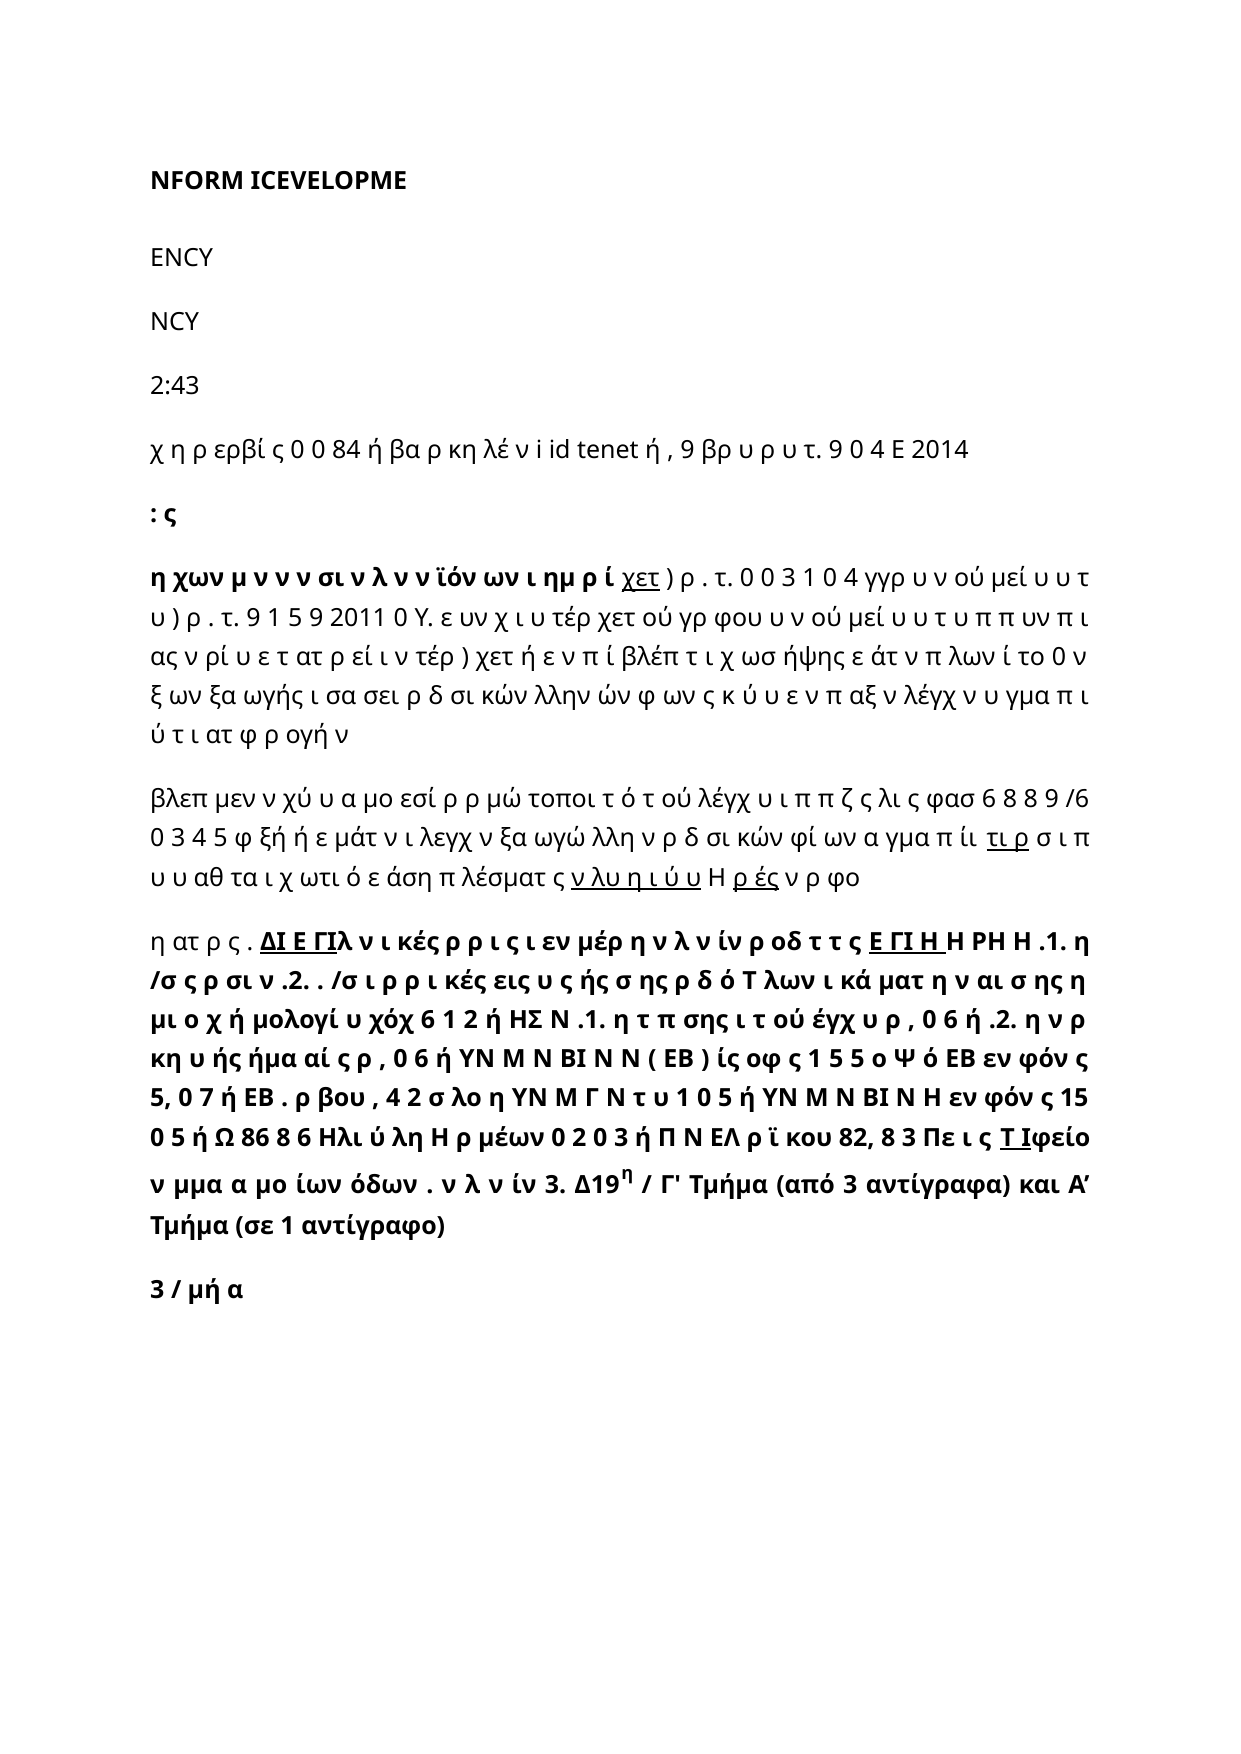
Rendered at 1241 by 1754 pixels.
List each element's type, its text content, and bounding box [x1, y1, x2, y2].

text βλεπ μεν ν χύ υ α μο εσί ρ ρ μώ τοποι τ ό τ ού λέγχ υ ι π π ζ ς λι ς φασ 6 8 8 9 /6 0 3 4 5 φ ξή ή ε μάτ ν ι λεγχ ν ξα ωγώ λλη ν ρ δ σι κών φί ων α γμα π ίι τι ρ σ ι π υ υ αθ τα ι χ ωτι ό ε άση π λέσματ ς ν λυ η ι ύ υ Η ρ ές ν ρ φο [150, 781, 1090, 893]
title NFORM ICEVELOPME [150, 162, 1090, 197]
text χ η ρ ερβί ς 0 0 84 ή βα ρ κη λέ ν i id tenet ή , 9 βρ υ ρ υ τ. 9 0 4 Ε 2014 [150, 432, 1090, 466]
text 2:43 [150, 367, 1090, 402]
text η χων μ ν ν ν σι ν λ ν ν ϊόν ων ι ημ ρ ί χετ ) ρ . τ. 0 0 3 1 0 4 γγρ υ ν ού μεί υ υ τ υ ) ρ . τ. 9 1 5 9 2011 0 Υ. ε υν χ ι υ τέρ χετ ού γρ φου υ ν ού μεί υ υ τ υ π π υν π ι ας ν ρί υ ε τ ατ ρ εί ι ν τέρ ) χετ ή ε ν π ί βλέπ τ ι χ ωσ ήψης ε άτ ν π λων ί το 0 ν ξ ων ξα ωγής ι σα σει ρ δ σι κών λλην ών φ ων ς κ ύ υ ε ν π αξ ν λέγχ ν υ γμα π ι ύ τ ι ατ φ ρ ογή ν [150, 560, 1090, 751]
text 3 / μή α [150, 1271, 1090, 1306]
text η ατ ρ ς . ΔΙ Ε ΓΙλ ν ι κές ρ ρ ι ς ι εν μέρ η ν λ ν ίν ρ οδ τ τ ς Ε ΓΙ Η Η ΡΗ Η .1. η /σ ς ρ σι ν .2. . /σ ι ρ ρ ι κές εις υ ς ής σ ης ρ δ ό Τ λων ι κά ματ η ν αι σ ης η μι ο χ ή μολογί υ χόχ 6 1 2 ή ΗΣ Ν .1. η τ π σης ι τ ού έγχ υ ρ , 0 6 ή .2. η ν ρ κη υ ής ήμα αί ς ρ , 0 6 ή ΥΝ Μ Ν ΒΙ Ν Ν ( ΕΒ ) ίς οφ ς 1 5 5 ο Ψ ό ΕΒ εν φόν ς 5, 0 7 ή ΕΒ . ρ βου , 4 2 σ λο η ΥΝ Μ Γ Ν τ υ 1 0 5 ή ΥΝ Μ Ν ΒΙ Ν Η εν φόν ς 15 0 5 ή Ω 86 8 6 Ηλι ύ λη Η ρ μέων 0 2 0 3 ή Π Ν ΕΛ ρ ϊ κου 82, 8 3 Πε ι ς Τ Ιφείο ν μμα α μο ίων όδων . ν λ ν ίν 3. Δ19η / Γ' Τμήμα (από 3 αντίγραφα) και Α’ Τμήμα (σε 1 αντίγραφο) [150, 923, 1090, 1241]
text : ς [150, 496, 1090, 530]
text NCY [150, 303, 1090, 337]
text ENCY [150, 239, 1090, 273]
